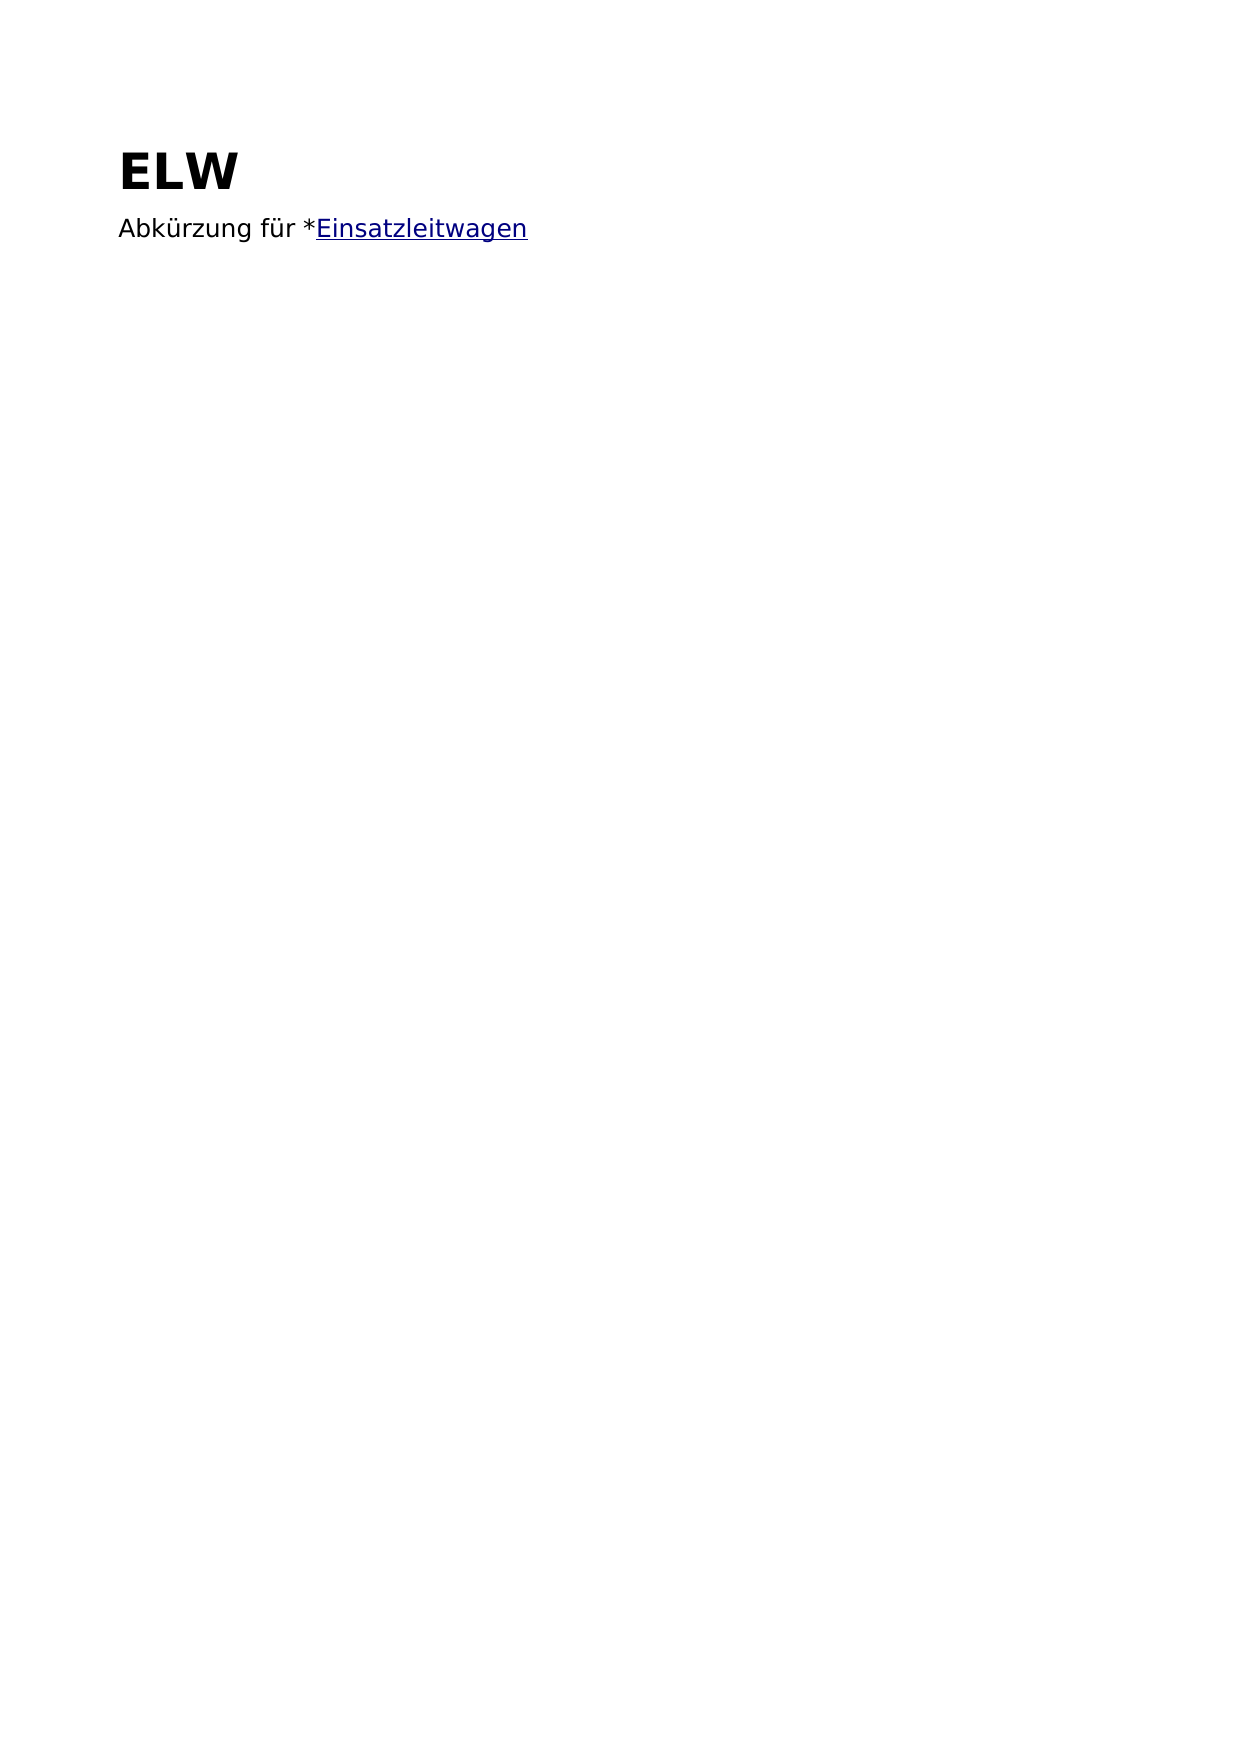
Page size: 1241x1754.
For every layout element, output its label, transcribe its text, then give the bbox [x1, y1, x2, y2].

subtitle ELW [118, 143, 1122, 201]
text Abkürzung für *Einsatzleitwagen [118, 214, 1122, 243]
